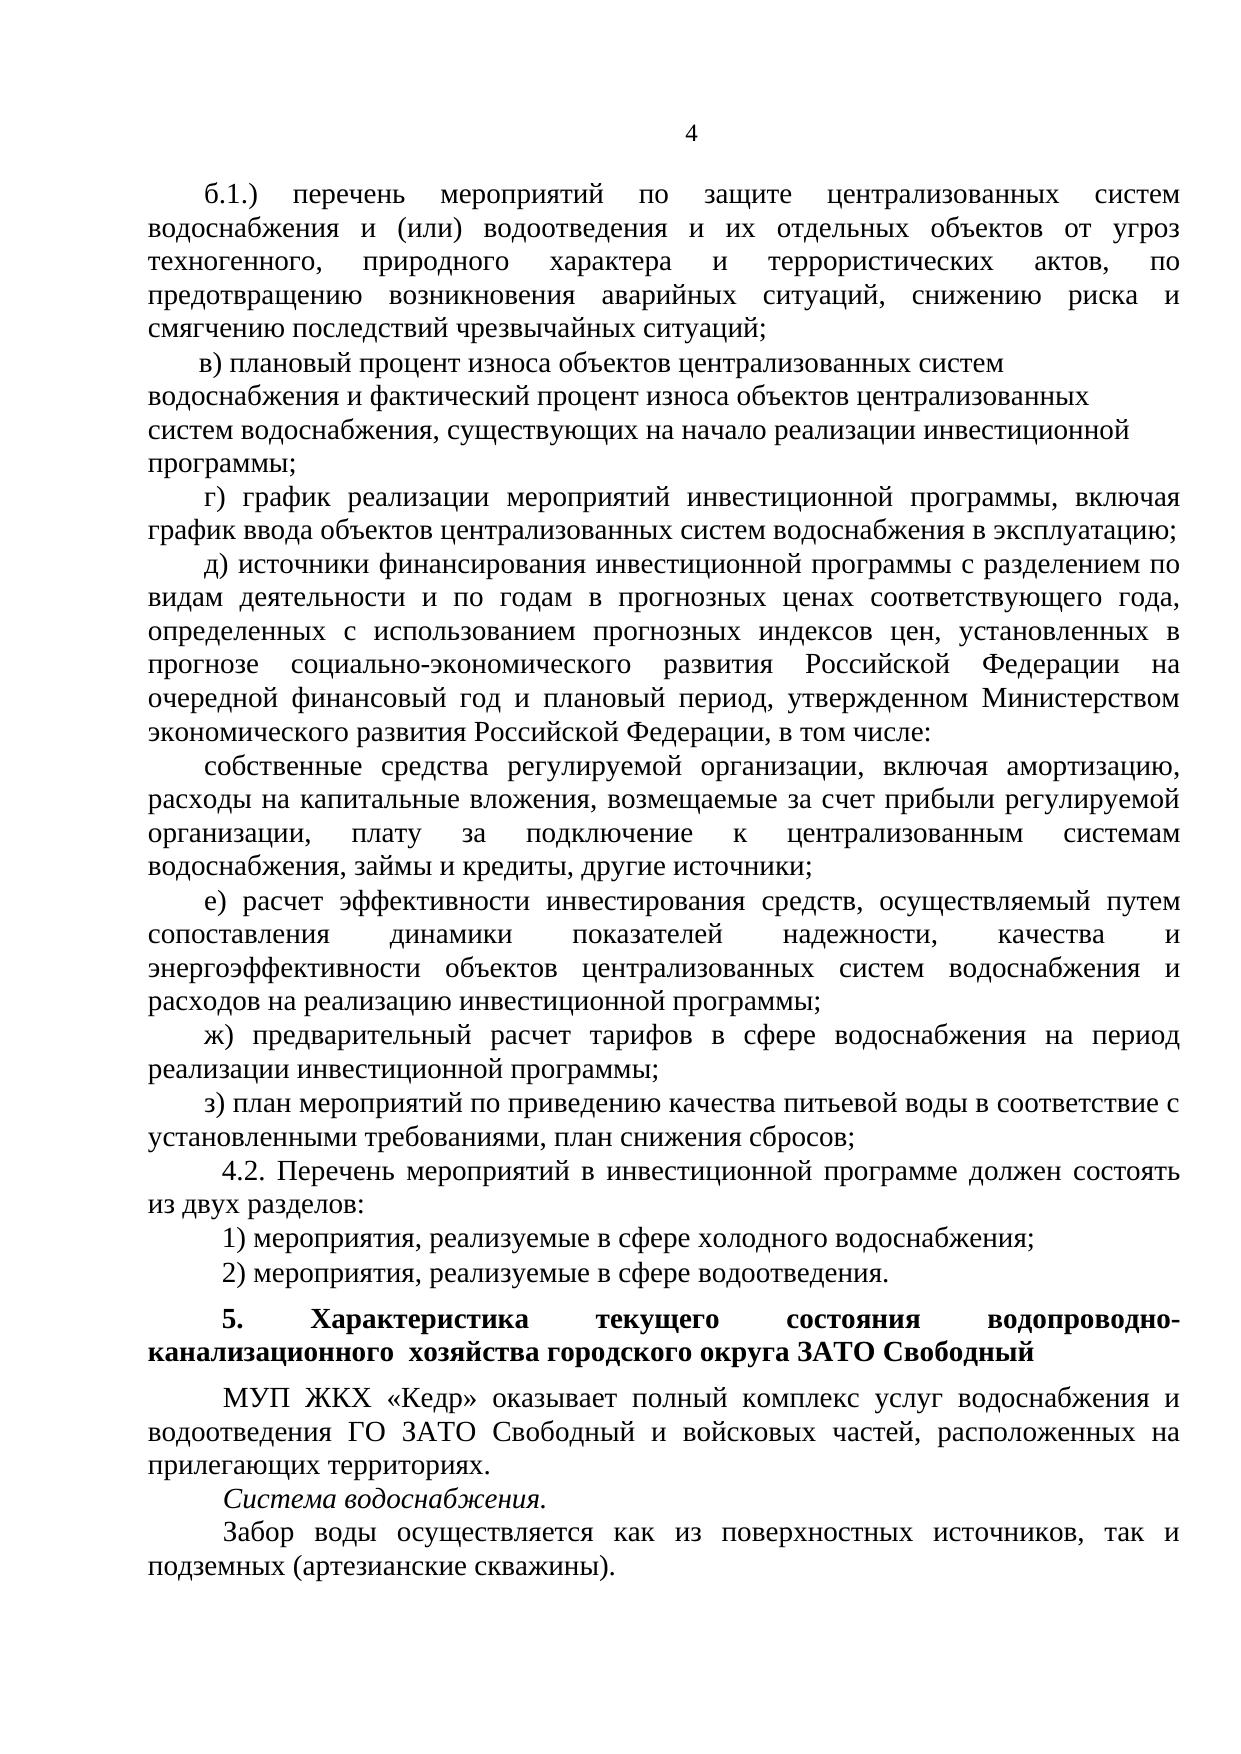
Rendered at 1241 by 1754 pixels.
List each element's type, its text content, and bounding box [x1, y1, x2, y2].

text б.1.) перечень мероприятий по защите централизованных систем водоснабжения и (или) водоотведения и их отдельных объектов от угроз техногенного, природного характера и террористических актов, по предотвращению возникновения аварийных ситуаций, снижению риска и смягчению последствий чрезвычайных ситуаций; [148, 176, 1181, 344]
text 2) мероприятия, реализуемые в сфере водоотведения. [148, 1255, 1181, 1288]
text Забор воды осуществляется как из поверхностных источников, так и подземных (артезианские скважины). [148, 1514, 1181, 1582]
text в) плановый процент износа объектов централизованных систем водоснабжения и фактический процент износа объектов централизованных систем водоснабжения, существующих на начало реализации инвестиционной программы; [148, 345, 1181, 479]
text 1) мероприятия, реализуемые в сфере холодного водоснабжения; [148, 1221, 1181, 1254]
text 5. Характеристика текущего состояния водопроводно-канализационного хозяйства городского округа ЗАТО Свободный [148, 1301, 1181, 1368]
text МУП ЖКХ «Кедр» оказывает полный комплекс услуг водоснабжения и водоотведения ГО ЗАТО Свободный и войсковых частей, расположенных на прилегающих территориях. [148, 1380, 1181, 1481]
text г) график реализации мероприятий инвестиционной программы, включая график ввода объектов централизованных систем водоснабжения в эксплуатацию; [148, 479, 1181, 546]
text е) расчет эффективности инвестирования средств, осуществляемый путем сопоставления динамики показателей надежности, качества и энергоэффективности объектов централизованных систем водоснабжения и расходов на реализацию инвестиционной программы; [148, 883, 1181, 1017]
text д) источники финансирования инвестиционной программы с разделением по видам деятельности и по годам в прогнозных ценах соответствующего года, определенных с использованием прогнозных индексов цен, установленных в прогнозе социально-экономического развития Российской Федерации на очередной финансовый год и плановый период, утвержденном Министерством экономического развития Российской Федерации, в том числе: [148, 546, 1181, 747]
text 4.2. Перечень мероприятий в инвестиционной программе должен состоять из двух разделов: [148, 1153, 1181, 1220]
text Система водоснабжения. [148, 1481, 1181, 1514]
text з) план мероприятий по приведению качества питьевой воды в соответствие с установленными требованиями, план снижения сбросов; [148, 1085, 1181, 1152]
text ж) предварительный расчет тарифов в сфере водоснабжения на период реализации инвестиционной программы; [148, 1017, 1181, 1084]
text собственные средства регулируемой организации, включая амортизацию, расходы на капитальные вложения, возмещаемые за счет прибыли регулируемой организации, плату за подключение к централизованным системам водоснабжения, займы и кредиты, другие источники; [148, 748, 1181, 882]
